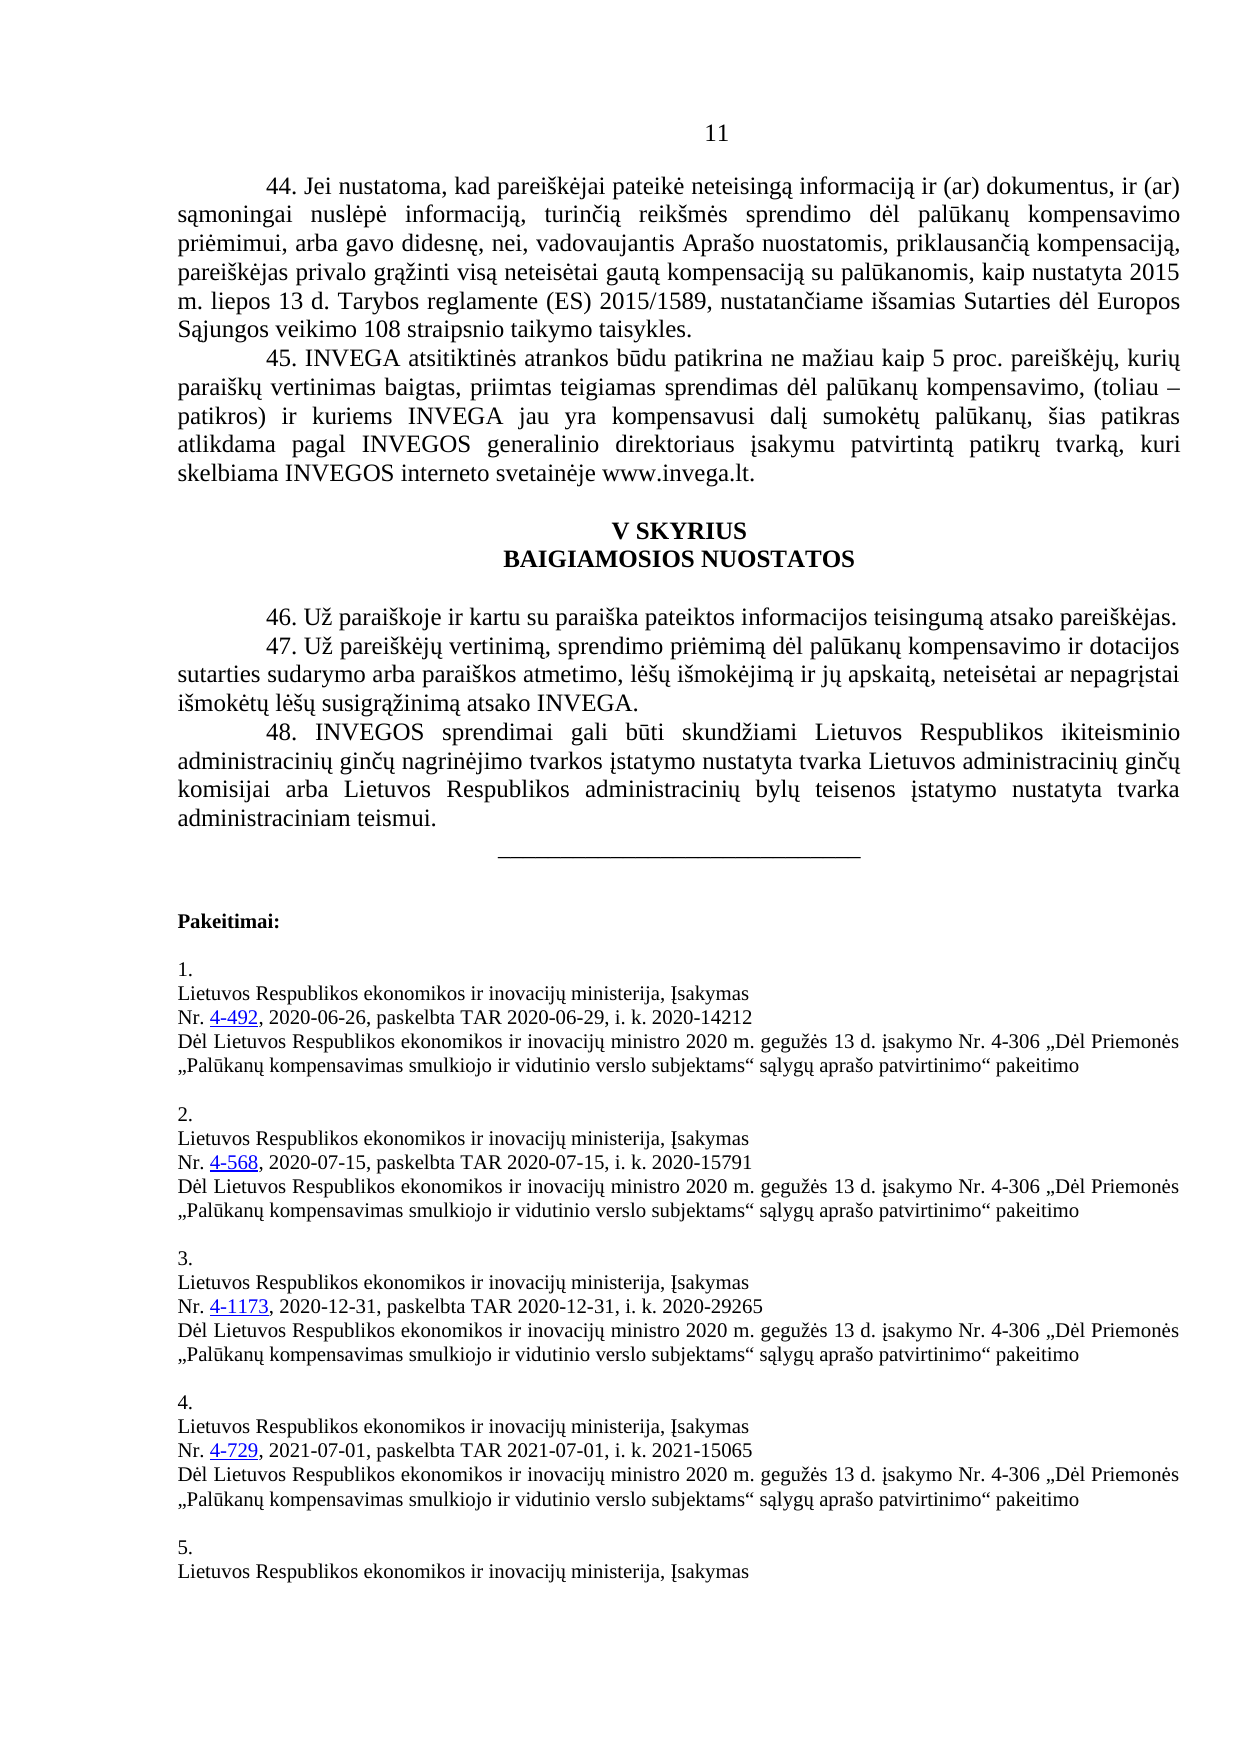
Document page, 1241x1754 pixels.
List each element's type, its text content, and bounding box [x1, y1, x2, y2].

text 2. [177, 1101, 1181, 1126]
text Lietuvos Respublikos ekonomikos ir inovacijų ministerija, Įsakymas [177, 1270, 1181, 1294]
text 44. Jei nustatoma, kad pareiškėjai pateikė neteisingą informaciją ir (ar) dokumentus, ir (ar) sąmoningai nuslėpė informaciją, turinčią reikšmės sprendimo dėl palūkanų kompensavimo priėmimui, arba gavo didesnę, nei, vadovaujantis Aprašo nuostatomis, priklausančią kompensaciją, pareiškėjas privalo grąžinti visą neteisėtai gautą kompensaciją su palūkanomis, kaip nustatyta 2015 m. liepos 13 d. Tarybos reglamente (ES) 2015/1589, nustatančiame išsamias Sutarties dėl Europos Sąjungos veikimo 108 straipsnio taikymo taisykles. [177, 171, 1181, 343]
text V SKYRIUS [177, 516, 1181, 544]
text _____________________________ [177, 832, 1181, 861]
text 3. [177, 1246, 1181, 1270]
text Lietuvos Respublikos ekonomikos ir inovacijų ministerija, Įsakymas [177, 981, 1181, 1005]
text 46. Už paraiškoje ir kartu su paraiška pateiktos informacijos teisingumą atsako pareiškėjas. [177, 602, 1181, 631]
text 48. INVEGOS sprendimai gali būti skundžiami Lietuvos Respublikos ikiteisminio administracinių ginčų nagrinėjimo tvarkos įstatymo nustatyta tvarka Lietuvos administracinių ginčų komisijai arba Lietuvos Respublikos administracinių bylų teisenos įstatymo nustatyta tvarka administraciniam teismui. [177, 717, 1181, 832]
text Pakeitimai: [177, 909, 1181, 933]
text 45. INVEGA atsitiktinės atrankos būdu patikrina ne mažiau kaip 5 proc. pareiškėjų, kurių paraiškų vertinimas baigtas, priimtas teigiamas sprendimas dėl palūkanų kompensavimo, (toliau – patikros) ir kuriems INVEGA jau yra kompensavusi dalį sumokėtų palūkanų, šias patikras atlikdama pagal INVEGOS generalinio direktoriaus įsakymu patvirtintą patikrų tvarką, kuri skelbiama INVEGOS interneto svetainėje www.invega.lt. [177, 343, 1181, 487]
text Lietuvos Respublikos ekonomikos ir inovacijų ministerija, Įsakymas [177, 1559, 1181, 1583]
text 5. [177, 1534, 1181, 1559]
text Nr. 4-1173, 2020-12-31, paskelbta TAR 2020-12-31, i. k. 2020-29265 [177, 1294, 1181, 1318]
text Dėl Lietuvos Respublikos ekonomikos ir inovacijų ministro 2020 m. gegužės 13 d. įsakymo Nr. 4-306 „Dėl Priemonės „Palūkanų kompensavimas smulkiojo ir vidutinio verslo subjektams“ sąlygų aprašo patvirtinimo“ pakeitimo [177, 1174, 1181, 1222]
text 47. Už pareiškėjų vertinimą, sprendimo priėmimą dėl palūkanų kompensavimo ir dotacijos sutarties sudarymo arba paraiškos atmetimo, lėšų išmokėjimą ir jų apskaitą, neteisėtai ar nepagrįstai išmokėtų lėšų susigrąžinimą atsako INVEGA. [177, 631, 1181, 717]
text Dėl Lietuvos Respublikos ekonomikos ir inovacijų ministro 2020 m. gegužės 13 d. įsakymo Nr. 4-306 „Dėl Priemonės „Palūkanų kompensavimas smulkiojo ir vidutinio verslo subjektams“ sąlygų aprašo patvirtinimo“ pakeitimo [177, 1029, 1181, 1077]
text Dėl Lietuvos Respublikos ekonomikos ir inovacijų ministro 2020 m. gegužės 13 d. įsakymo Nr. 4-306 „Dėl Priemonės „Palūkanų kompensavimas smulkiojo ir vidutinio verslo subjektams“ sąlygų aprašo patvirtinimo“ pakeitimo [177, 1318, 1181, 1366]
text BAIGIAMOSIOS NUOSTATOS [177, 544, 1181, 573]
text 1. [177, 957, 1181, 981]
text Nr. 4-729, 2021-07-01, paskelbta TAR 2021-07-01, i. k. 2021-15065 [177, 1438, 1181, 1462]
text 4. [177, 1390, 1181, 1414]
text Dėl Lietuvos Respublikos ekonomikos ir inovacijų ministro 2020 m. gegužės 13 d. įsakymo Nr. 4-306 „Dėl Priemonės „Palūkanų kompensavimas smulkiojo ir vidutinio verslo subjektams“ sąlygų aprašo patvirtinimo“ pakeitimo [177, 1462, 1181, 1511]
text Lietuvos Respublikos ekonomikos ir inovacijų ministerija, Įsakymas [177, 1126, 1181, 1149]
text Lietuvos Respublikos ekonomikos ir inovacijų ministerija, Įsakymas [177, 1414, 1181, 1438]
text Nr. 4-568, 2020-07-15, paskelbta TAR 2020-07-15, i. k. 2020-15791 [177, 1149, 1181, 1174]
text Nr. 4-492, 2020-06-26, paskelbta TAR 2020-06-29, i. k. 2020-14212 [177, 1005, 1181, 1029]
